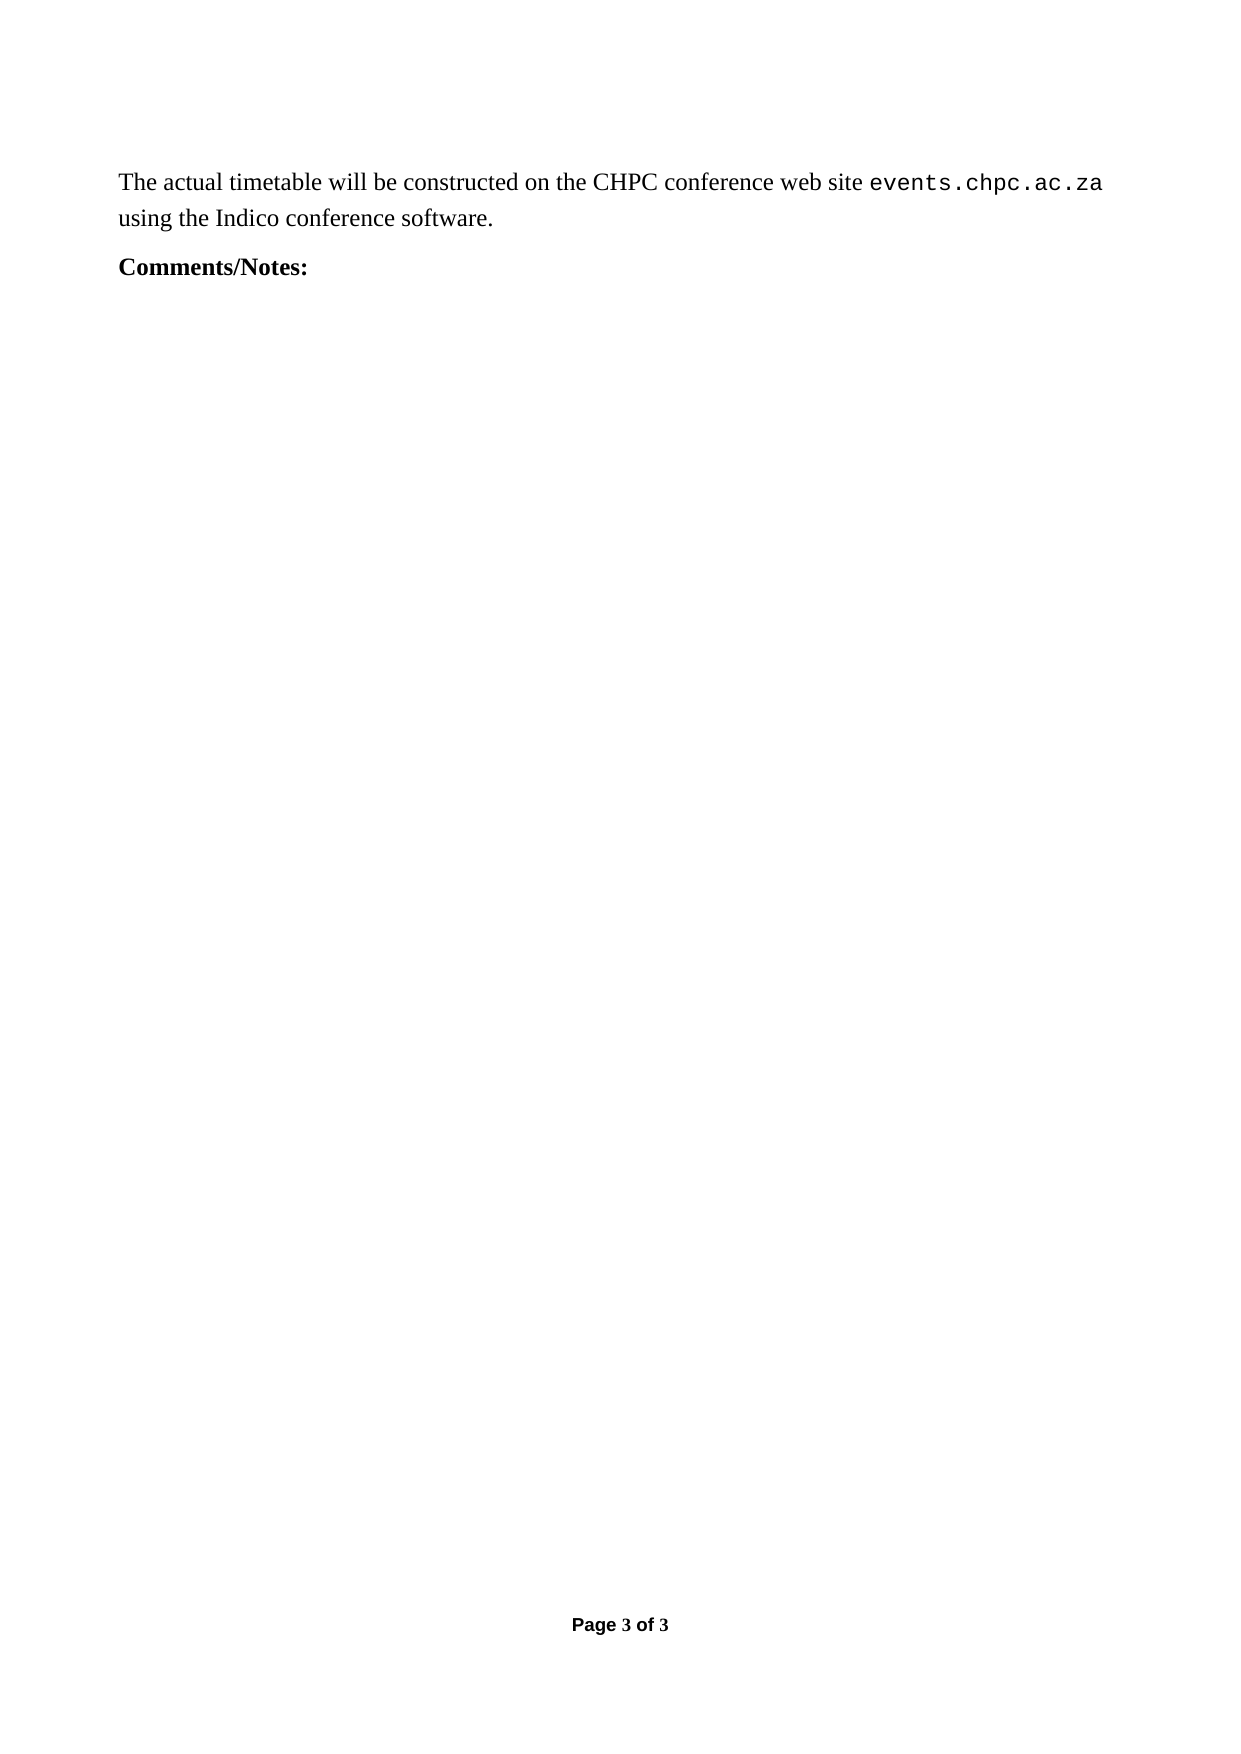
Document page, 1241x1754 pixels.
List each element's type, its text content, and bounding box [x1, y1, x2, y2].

text Comments/Notes: [118, 252, 1122, 281]
text The actual timetable will be constructed on the CHPC conference web site events.chpc.ac.za using the Indico conference software. [118, 167, 1122, 232]
